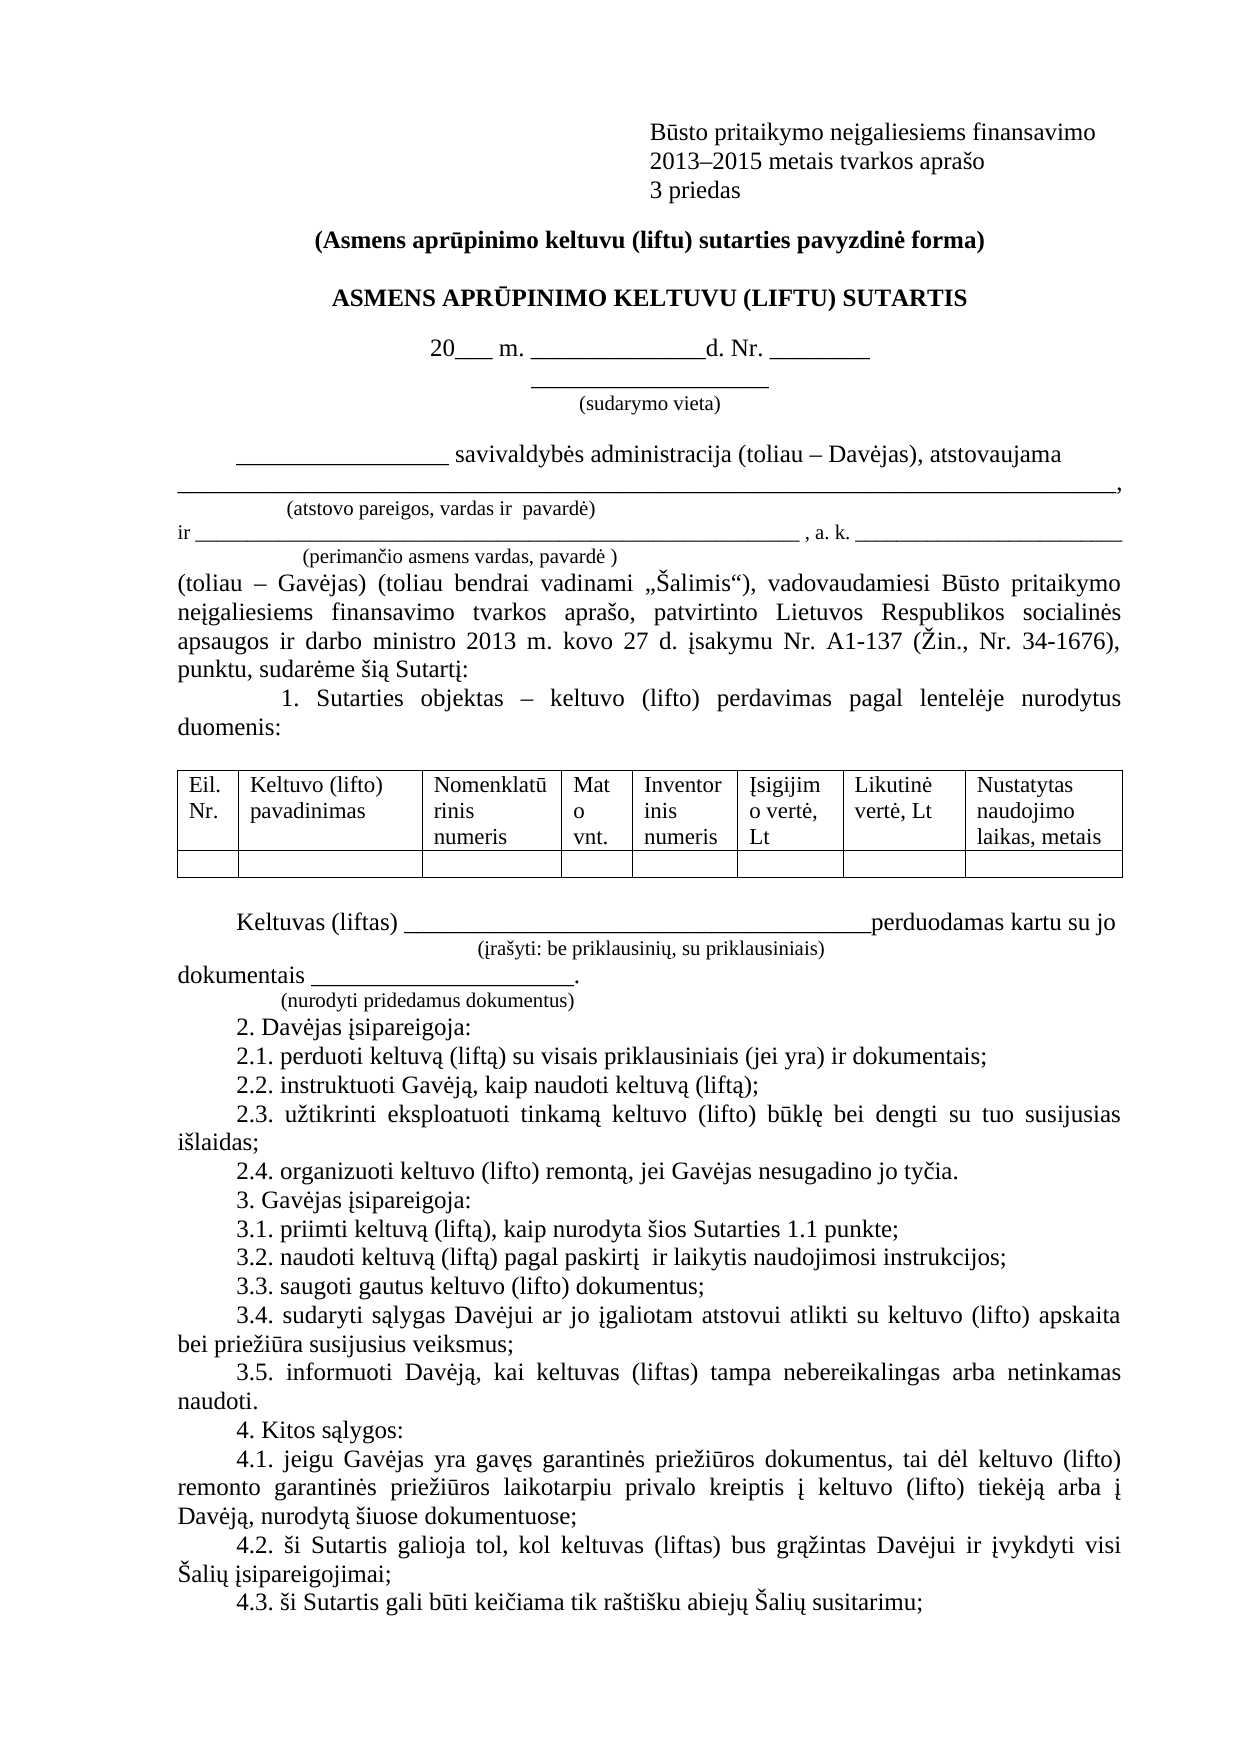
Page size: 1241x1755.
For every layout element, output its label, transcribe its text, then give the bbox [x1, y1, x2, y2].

table_cell [633, 851, 737, 877]
text (perimančio asmens vardas, pavardė ) [177, 544, 1122, 568]
text (nurodyti pridedamus dokumentus) [177, 988, 1122, 1012]
table_cell [562, 851, 632, 877]
text (įrašyti: be priklausinių, su priklausiniais) [281, 936, 1122, 960]
table_header Likutinė vertė, Lt [844, 771, 965, 850]
text 2. Davėjas įsipareigoja: [177, 1012, 1122, 1041]
text 4.1. jeigu Gavėjas yra gavęs garantinės priežiūros dokumentus, tai dėl keltuvo (lifto) remonto garantinės priežiūros laikotarpiu privalo kreiptis į keltuvo (lifto) tiekėją arba į Davėją, nurodytą šiuose dokumentuose; [177, 1444, 1122, 1530]
text (atstovo pareigos, vardas ir pavardė) [177, 496, 1122, 520]
text 2.1. perduoti keltuvą (liftą) su visais priklausiniais (jei yra) ir dokumentais; [177, 1041, 1122, 1070]
text ___________________ [177, 362, 1122, 391]
text (Asmens aprūpinimo keltuvu (liftu) sutarties pavyzdinė forma) [177, 225, 1122, 254]
table_cell [178, 851, 238, 877]
text 2.4. organizuoti keltuvo (lifto) remontą, jei Gavėjas nesugadino jo tyčia. [177, 1156, 1122, 1185]
text 4.3. ši Sutartis gali būti keičiama tik raštišku abiejų Šalių susitarimu; [177, 1587, 1122, 1616]
text 3.5. informuoti Davėją, kai keltuvas (liftas) tampa nebereikalingas arba netinkamas naudoti. [177, 1357, 1122, 1415]
table_header Inventorinis numeris [633, 771, 737, 850]
text 20___ m. ______________d. Nr. ________ [177, 333, 1122, 362]
text 2013–2015 metais tvarkos aprašo [649, 146, 1122, 175]
text Būsto pritaikymo neįgaliesiems finansavimo [649, 117, 1122, 146]
text ir __________________________________________________________ , a. k. [177, 520, 1122, 544]
text 2.3. užtikrinti eksploatuoti tinkamą keltuvo (lifto) būklę bei dengti su tuo susijusias išlaidas; [177, 1099, 1122, 1156]
table_cell [239, 851, 422, 877]
text 4.2. ši Sutartis galioja tol, kol keltuvas (liftas) bus grąžintas Davėjui ir įvykdyti visi Šalių įsipareigojimai; [177, 1530, 1122, 1587]
table_cell [966, 851, 1122, 877]
text dokumentais _____________________. [177, 960, 1122, 988]
text 3.4. sudaryti sąlygas Davėjui ar jo įgaliotam atstovui atlikti su keltuvo (lifto) apskaita bei priežiūra susijusius veiksmus; [177, 1300, 1122, 1357]
table_header Įsigijimo vertė, Lt [738, 771, 843, 850]
text 3. Gavėjas įsipareigoja: [177, 1185, 1122, 1214]
table_header Mato vnt. [562, 771, 632, 850]
text _________________ savivaldybės administracija (toliau – Davėjas), atstovaujama [177, 439, 1122, 467]
text 3.2. naudoti keltuvą (liftą) pagal paskirtį ir laikytis naudojimosi instrukcijos; [177, 1242, 1122, 1271]
text Keltuvas (liftas) perduodamas kartu su jo [177, 907, 1122, 936]
text 3 priedas [649, 175, 1122, 204]
text (toliau – Gavėjas) (toliau bendrai vadinami „Šalimis“), vadovaudamiesi Būsto pritaikymo neįgaliesiems finansavimo tvarkos aprašo, patvirtinto Lietuvos Respublikos socialinės apsaugos ir darbo ministro 2013 m. kovo 27 d. įsakymu Nr. A1-137 (Žin., Nr. 34-1676), punktu, sudarėme šią Sutartį: [177, 568, 1122, 683]
text 3.3. saugoti gautus keltuvo (lifto) dokumentus; [177, 1271, 1122, 1300]
text 2.2. instruktuoti Gavėją, kaip naudoti keltuvą (liftą); [177, 1070, 1122, 1099]
table_header Keltuvo (lifto) pavadinimas [239, 771, 422, 850]
text 1. Sutarties objektas – keltuvo (lifto) perdavimas pagal lentelėje nurodytus duomenis: [177, 683, 1122, 741]
text ASMENS APRŪPINIMO KELTUVU (LIFTU) SUTARTIS [177, 283, 1122, 311]
table_cell [423, 851, 561, 877]
table_header Nomenklatūrinis numeris [423, 771, 561, 850]
text 4. Kitos sąlygos: [177, 1415, 1122, 1444]
table_header Nustatytas naudojimo laikas, metais [966, 771, 1122, 850]
table_cell [844, 851, 965, 877]
text _ , [177, 467, 1122, 496]
text (sudarymo vieta) [177, 391, 1122, 414]
table_cell [738, 851, 843, 877]
table_header Eil. Nr. [178, 771, 238, 850]
text 3.1. priimti keltuvą (liftą), kaip nurodyta šios Sutarties 1.1 punkte; [177, 1214, 1122, 1242]
